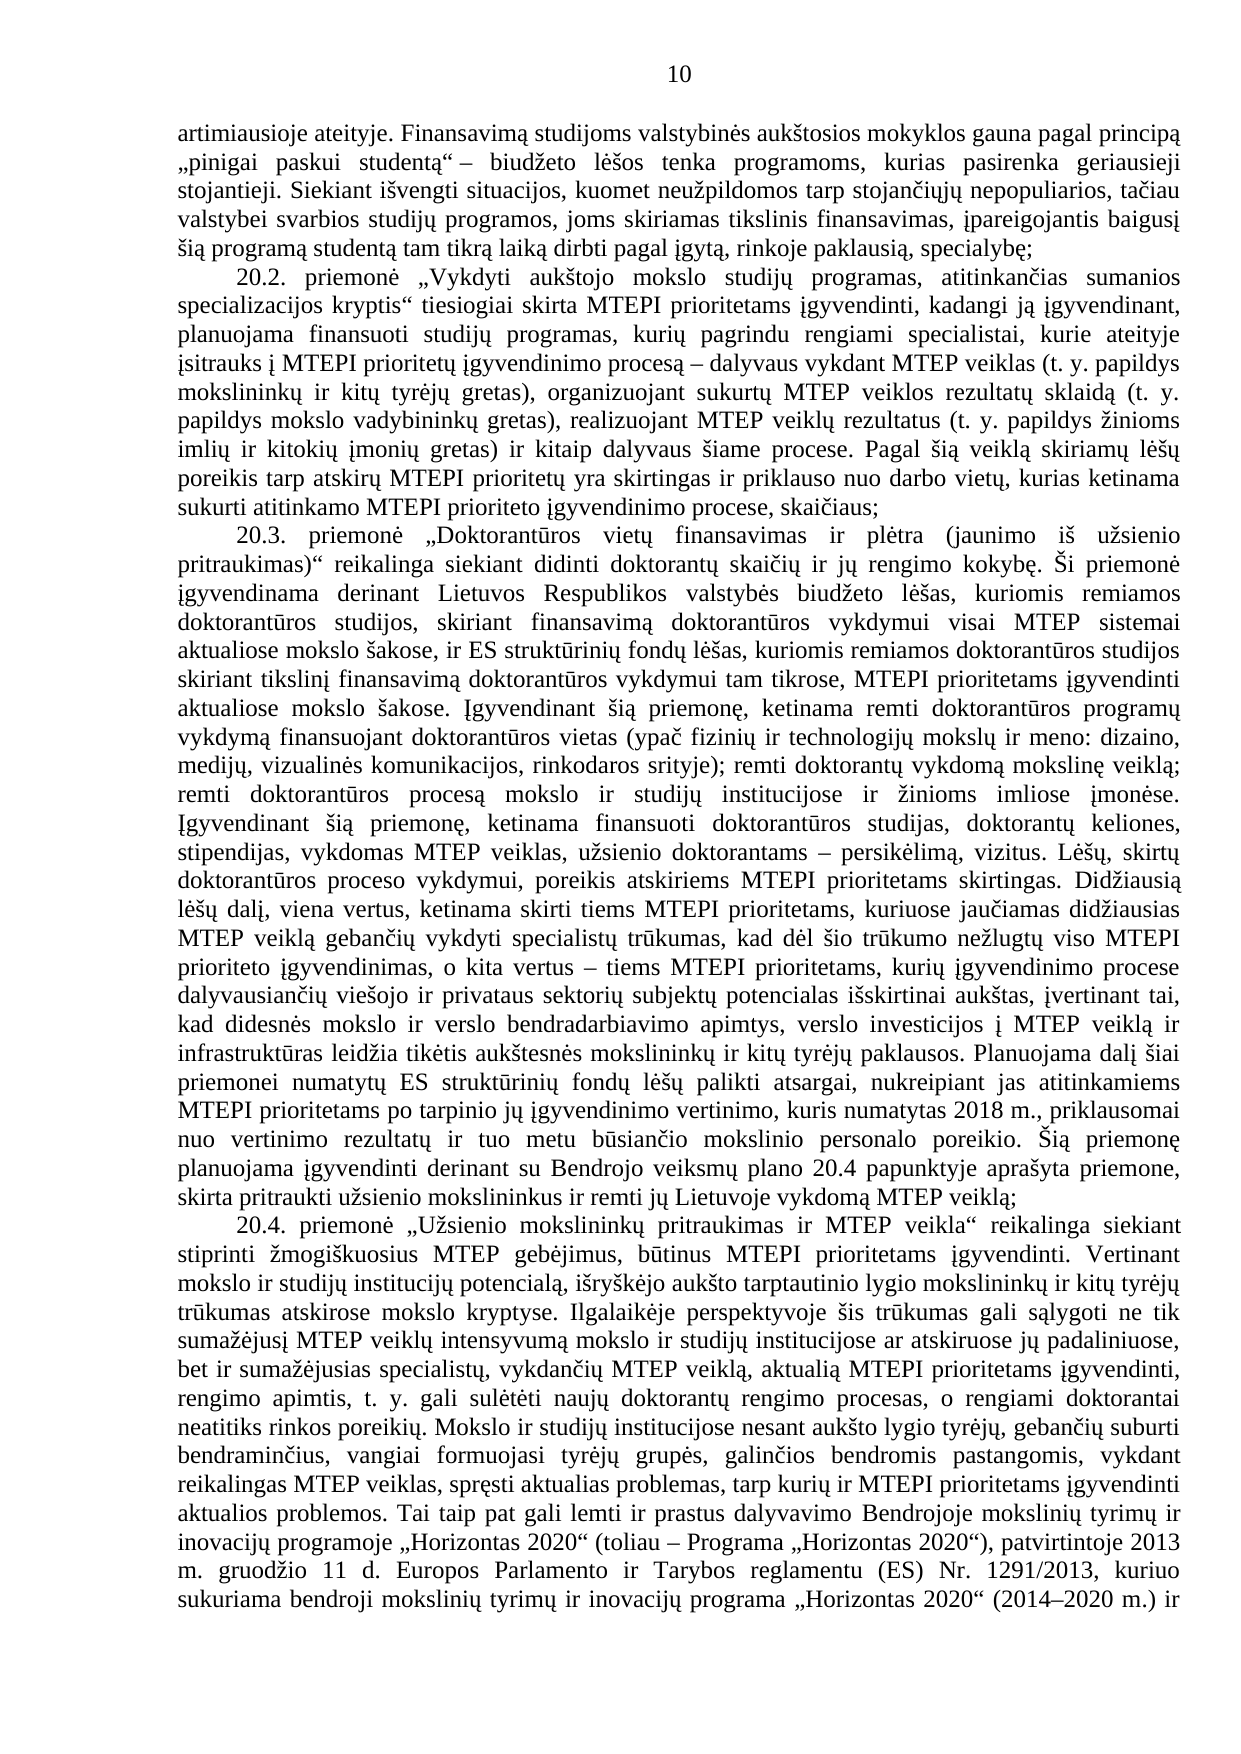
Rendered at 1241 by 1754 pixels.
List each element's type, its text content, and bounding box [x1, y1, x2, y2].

text 20.4. priemonė „Užsienio mokslininkų pritraukimas ir MTEP veikla“ reikalinga siekiant stiprinti žmogiškuosius MTEP gebėjimus, būtinus MTEPI prioritetams įgyvendinti. Vertinant mokslo ir studijų institucijų potencialą, išryškėjo aukšto tarptautinio lygio mokslininkų ir kitų tyrėjų trūkumas atskirose mokslo kryptyse. Ilgalaikėje perspektyvoje šis trūkumas gali sąlygoti ne tik sumažėjusį MTEP veiklų intensyvumą mokslo ir studijų institucijose ar atskiruose jų padaliniuose, bet ir sumažėjusias specialistų, vykdančių MTEP veiklą, aktualią MTEPI prioritetams įgyvendinti, rengimo apimtis, t. y. gali sulėtėti naujų doktorantų rengimo procesas, o rengiami doktorantai neatitiks rinkos poreikių. Mokslo ir studijų institucijose nesant aukšto lygio tyrėjų, gebančių suburti bendraminčius, vangiai formuojasi tyrėjų grupės, galinčios bendromis pastangomis, vykdant reikalingas MTEP veiklas, spręsti aktualias problemas, tarp kurių ir MTEPI prioritetams įgyvendinti aktualios problemos. Tai taip pat gali lemti ir prastus dalyvavimo Bendrojoje mokslinių tyrimų ir inovacijų programoje „Horizontas 2020“ (toliau – Programa „Horizontas 2020“), patvirtintoje 2013 m. gruodžio 11 d. Europos Parlamento ir Tarybos reglamentu (ES) Nr. 1291/2013, kuriuo sukuriama bendroji mokslinių tyrimų ir inovacijų programa „Horizontas 2020“ (2014–2020 m.) ir [177, 1211, 1181, 1613]
text 20.3. priemonė „Doktorantūros vietų finansavimas ir plėtra (jaunimo iš užsienio pritraukimas)“ reikalinga siekiant didinti doktorantų skaičių ir jų rengimo kokybę. Ši priemonė įgyvendinama derinant Lietuvos Respublikos valstybės biudžeto lėšas, kuriomis remiamos doktorantūros studijos, skiriant finansavimą doktorantūros vykdymui visai MTEP sistemai aktualiose mokslo šakose, ir ES struktūrinių fondų lėšas, kuriomis remiamos doktorantūros studijos skiriant tikslinį finansavimą doktorantūros vykdymui tam tikrose, MTEPI prioritetams įgyvendinti aktualiose mokslo šakose. Įgyvendinant šią priemonę, ketinama remti doktorantūros programų vykdymą finansuojant doktorantūros vietas (ypač fizinių ir technologijų mokslų ir meno: dizaino, medijų, vizualinės komunikacijos, rinkodaros srityje); remti doktorantų vykdomą mokslinę veiklą; remti doktorantūros procesą mokslo ir studijų institucijose ir žinioms imliose įmonėse. Įgyvendinant šią priemonę, ketinama finansuoti doktorantūros studijas, doktorantų keliones, stipendijas, vykdomas MTEP veiklas, užsienio doktorantams – persikėlimą, vizitus. Lėšų, skirtų doktorantūros proceso vykdymui, poreikis atskiriems MTEPI prioritetams skirtingas. Didžiausią lėšų dalį, viena vertus, ketinama skirti tiems MTEPI prioritetams, kuriuose jaučiamas didžiausias MTEP veiklą gebančių vykdyti specialistų trūkumas, kad dėl šio trūkumo nežlugtų viso MTEPI prioriteto įgyvendinimas, o kita vertus – tiems MTEPI prioritetams, kurių įgyvendinimo procese dalyvausiančių viešojo ir privataus sektorių subjektų potencialas išskirtinai aukštas, įvertinant tai, kad didesnės mokslo ir verslo bendradarbiavimo apimtys, verslo investicijos į MTEP veiklą ir infrastruktūras leidžia tikėtis aukštesnės mokslininkų ir kitų tyrėjų paklausos. Planuojama dalį šiai priemonei numatytų ES struktūrinių fondų lėšų palikti atsargai, nukreipiant jas atitinkamiems MTEPI prioritetams po tarpinio jų įgyvendinimo vertinimo, kuris numatytas 2018 m., priklausomai nuo vertinimo rezultatų ir tuo metu būsiančio mokslinio personalo poreikio. Šią priemonę planuojama įgyvendinti derinant su Bendrojo veiksmų plano 20.4 papunktyje aprašyta priemone, skirta pritraukti užsienio mokslininkus ir remti jų Lietuvoje vykdomą MTEP veiklą; [177, 521, 1181, 1211]
text 20.2. priemonė „Vykdyti aukštojo mokslo studijų programas, atitinkančias sumanios specializacijos kryptis“ tiesiogiai skirta MTEPI prioritetams įgyvendinti, kadangi ją įgyvendinant, planuojama finansuoti studijų programas, kurių pagrindu rengiami specialistai, kurie ateityje įsitrauks į MTEPI prioritetų įgyvendinimo procesą – dalyvaus vykdant MTEP veiklas (t. y. papildys mokslininkų ir kitų tyrėjų gretas), organizuojant sukurtų MTEP veiklos rezultatų sklaidą (t. y. papildys mokslo vadybininkų gretas), realizuojant MTEP veiklų rezultatus (t. y. papildys žinioms imlių ir kitokių įmonių gretas) ir kitaip dalyvaus šiame procese. Pagal šią veiklą skiriamų lėšų poreikis tarp atskirų MTEPI prioritetų yra skirtingas ir priklauso nuo darbo vietų, kurias ketinama sukurti atitinkamo MTEPI prioriteto įgyvendinimo procese, skaičiaus; [177, 262, 1181, 521]
text artimiausioje ateityje. Finansavimą studijoms valstybinės aukštosios mokyklos gauna pagal principą „pinigai paskui studentą“ – biudžeto lėšos tenka programoms, kurias pasirenka geriausieji stojantieji. Siekiant išvengti situacijos, kuomet neužpildomos tarp stojančiųjų nepopuliarios, tačiau valstybei svarbios studijų programos, joms skiriamas tikslinis finansavimas, įpareigojantis baigusį šią programą studentą tam tikrą laiką dirbti pagal įgytą, rinkoje paklausią, specialybę; [177, 118, 1181, 262]
